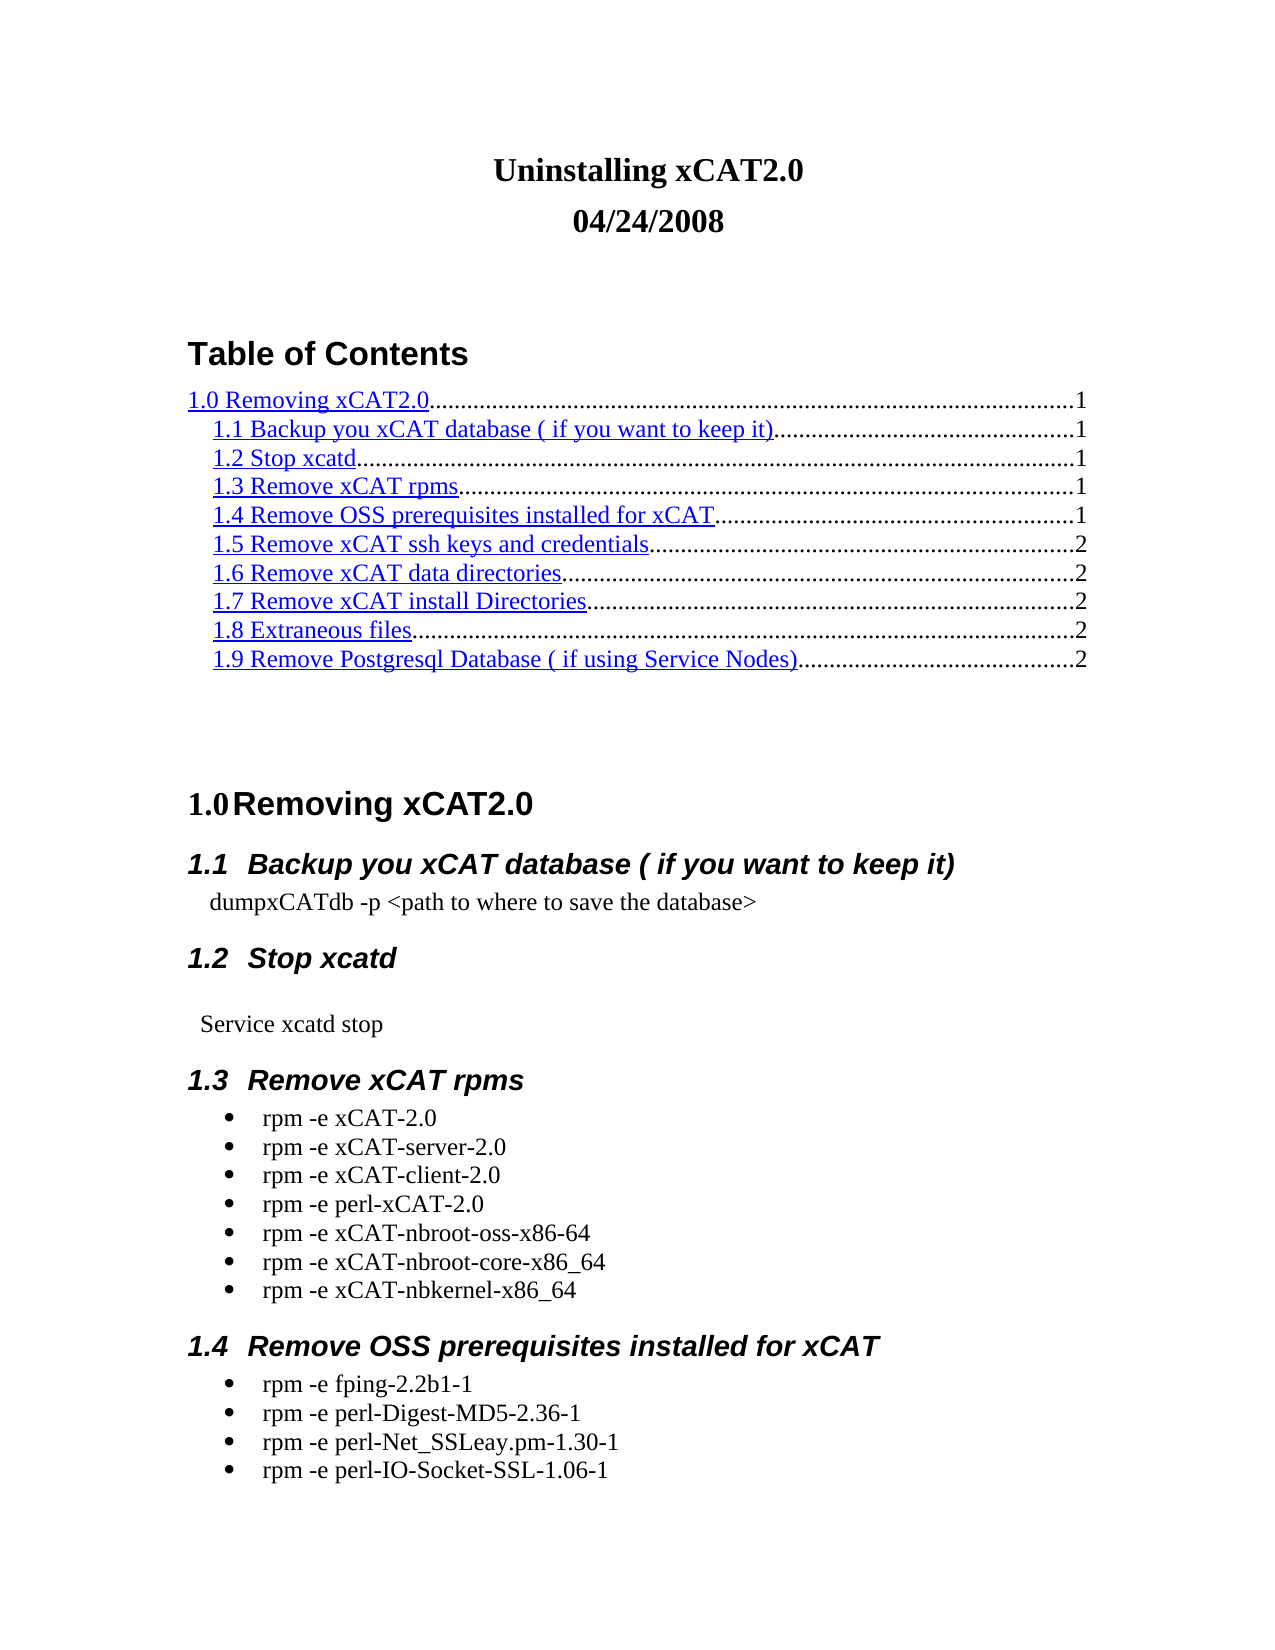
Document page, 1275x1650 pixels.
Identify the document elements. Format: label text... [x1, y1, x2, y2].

text 1.0 Removing xCAT2.0 1 [187, 385, 1087, 414]
list rpm -e perl-xCAT-2.0 [225, 1189, 1087, 1218]
list rpm -e perl-IO-Socket-SSL-1.06-1 [225, 1455, 1087, 1484]
list rpm -e perl-Digest-MD5-2.36-1 [225, 1398, 1087, 1427]
text 1.7 Remove xCAT install Directories 2 [212, 586, 1087, 615]
text dumpxCATdb -p <path to where to save the database> [187, 887, 1087, 916]
list rpm -e perl-Net_SSLeay.pm-1.30-1 [225, 1427, 1087, 1455]
text 1.9 Remove Postgresql Database ( if using Service Nodes) 2 [212, 644, 1087, 673]
list rpm -e xCAT-nbkernel-x86_64 [225, 1276, 1087, 1304]
text 1.6 Remove xCAT data directories 2 [212, 558, 1087, 586]
text Uninstalling xCAT2.0 [187, 150, 1087, 188]
list rpm -e xCAT-nbroot-core-x86_64 [225, 1247, 1087, 1276]
subtitle Stop xcatd [187, 941, 1087, 974]
list rpm -e fping-2.2b1-1 [225, 1369, 1087, 1398]
subtitle Backup you xCAT database ( if you want to keep it) [187, 847, 1087, 881]
text 04/24/2008 [187, 201, 1087, 239]
subtitle Table of Contents [187, 334, 1087, 373]
list rpm -e xCAT-nbroot-oss-x86-64 [225, 1218, 1087, 1247]
list rpm -e xCAT-server-2.0 [225, 1132, 1087, 1161]
text 1.4 Remove OSS prerequisites installed for xCAT 1 [212, 500, 1087, 529]
subtitle Removing xCAT2.0 [187, 784, 1087, 822]
list rpm -e xCAT-2.0 [225, 1103, 1087, 1132]
text 1.3 Remove xCAT rpms 1 [212, 471, 1087, 500]
subtitle Remove xCAT rpms [187, 1063, 1087, 1097]
text Service xcatd stop [187, 1009, 1087, 1038]
list rpm -e xCAT-client-2.0 [225, 1161, 1087, 1189]
subtitle Remove OSS prerequisites installed for xCAT [187, 1329, 1087, 1363]
text 1.8 Extraneous files 2 [212, 615, 1087, 644]
text 1.2 Stop xcatd 1 [212, 443, 1087, 471]
text 1.1 Backup you xCAT database ( if you want to keep it) 1 [212, 414, 1087, 443]
text 1.5 Remove xCAT ssh keys and credentials 2 [212, 529, 1087, 558]
